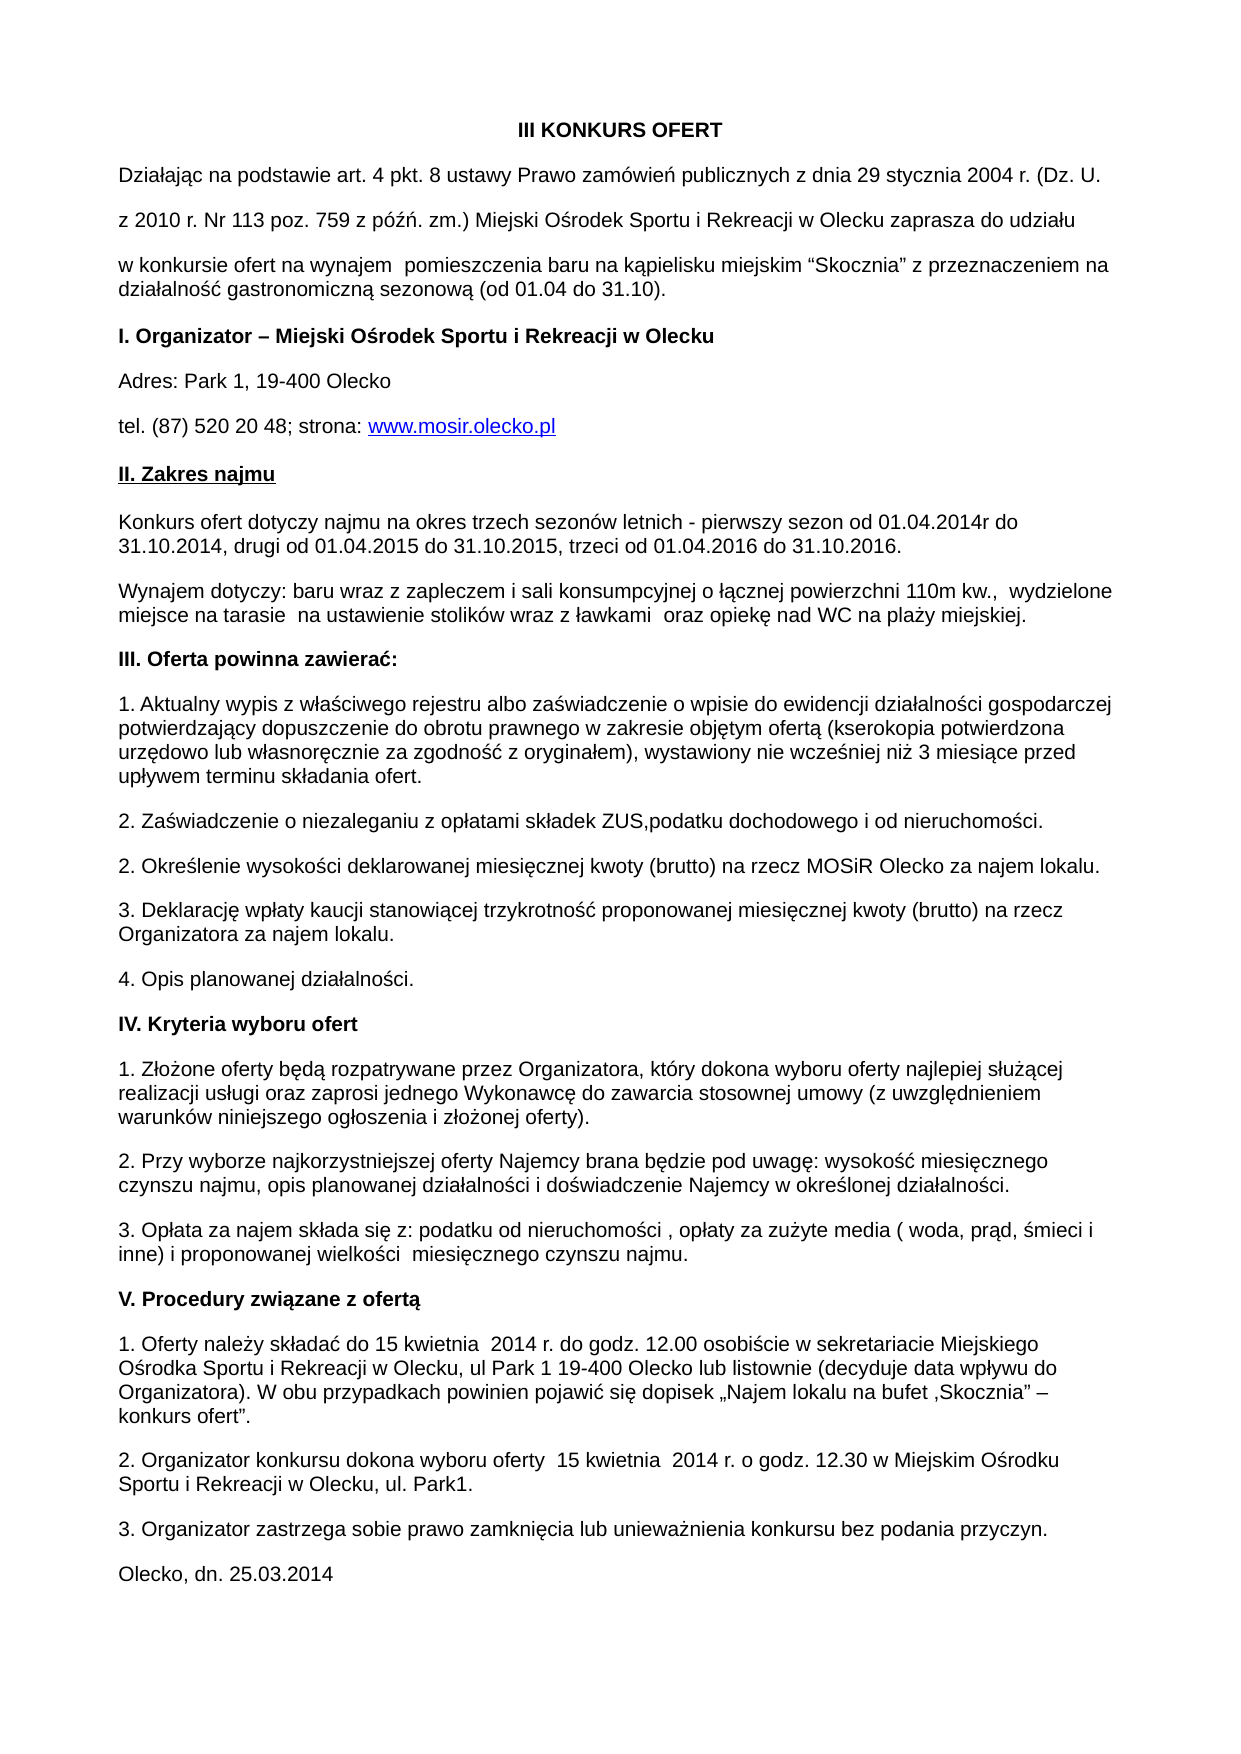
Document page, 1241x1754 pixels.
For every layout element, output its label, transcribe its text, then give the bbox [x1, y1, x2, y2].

text 2. Przy wyborze najkorzystniejszej oferty Najemcy brana będzie pod uwagę: wysokość miesięcznego czynszu najmu, opis planowanej działalności i doświadczenie Najemcy w określonej działalności. [118, 1149, 1122, 1197]
text z 2010 r. Nr 113 poz. 759 z późń. zm.) Miejski Ośrodek Sportu i Rekreacji w Olecku zaprasza do udziału [118, 208, 1122, 232]
text 4. Opis planowanej działalności. [118, 967, 1122, 991]
text III KONKURS OFERT [118, 118, 1122, 142]
text Wynajem dotyczy: baru wraz z zapleczem i sali konsumpcyjnej o łącznej powierzchni 110m kw., wydzielone miejsce na tarasie na ustawienie stolików wraz z ławkami oraz opiekę nad WC na plaży miejskiej. [118, 578, 1122, 626]
text 3. Organizator zastrzega sobie prawo zamknięcia lub unieważnienia konkursu bez podania przyczyn. [118, 1517, 1122, 1541]
text IV. Kryteria wyboru ofert [118, 1012, 1122, 1036]
text 3. Opłata za najem składa się z: podatku od nieruchomości , opłaty za zużyte media ( woda, prąd, śmieci i inne) i proponowanej wielkości miesięcznego czynszu najmu. [118, 1218, 1122, 1266]
text 1. Złożone oferty będą rozpatrywane przez Organizatora, który dokona wyboru oferty najlepiej służącej realizacji usługi oraz zaprosi jednego Wykonawcę do zawarcia stosownej umowy (z uwzględnieniem warunków niniejszego ogłoszenia i złożonej oferty). [118, 1057, 1122, 1128]
text 1. Oferty należy składać do 15 kwietnia 2014 r. do godz. 12.00 osobiście w sekretariacie Miejskiego Ośrodka Sportu i Rekreacji w Olecku, ul Park 1 19-400 Olecko lub listownie (decyduje data wpływu do Organizatora). W obu przypadkach powinien pojawić się dopisek „Najem lokalu na bufet ,Skocznia” – konkurs ofert”. [118, 1332, 1122, 1427]
text Konkurs ofert dotyczy najmu na okres trzech sezonów letnich - pierwszy sezon od 01.04.2014r do 31.10.2014, drugi od 01.04.2015 do 31.10.2015, trzeci od 01.04.2016 do 31.10.2016. [118, 510, 1122, 558]
text 1. Aktualny wypis z właściwego rejestru albo zaświadczenie o wpisie do ewidencji działalności gospodarczej potwierdzający dopuszczenie do obrotu prawnego w zakresie objętym ofertą (kserokopia potwierdzona urzędowo lub własnoręcznie za zgodność z oryginałem), wystawiony nie wcześniej niż 3 miesiące przed upływem terminu składania ofert. [118, 692, 1122, 788]
text V. Procedury związane z ofertą [118, 1287, 1122, 1311]
text 3. Deklarację wpłaty kaucji stanowiącej trzykrotność proponowanej miesięcznej kwoty (brutto) na rzecz Organizatora za najem lokalu. [118, 898, 1122, 946]
text III. Oferta powinna zawierać: [118, 647, 1122, 671]
text w konkursie ofert na wynajem pomieszczenia baru na kąpielisku miejskim “Skocznia” z przeznaczeniem na działalność gastronomiczną sezonową (od 01.04 do 31.10). [118, 252, 1122, 300]
text 2. Zaświadczenie o niezaleganiu z opłatami składek ZUS,podatku dochodowego i od nieruchomości. [118, 809, 1122, 833]
text I. Organizator – Miejski Ośrodek Sportu i Rekreacji w Olecku [118, 324, 1122, 348]
text Olecko, dn. 25.03.2014 [118, 1562, 1122, 1586]
text II. Zakres najmu [118, 462, 1122, 486]
text Adres: Park 1, 19-400 Olecko [118, 369, 1122, 393]
text Działając na podstawie art. 4 pkt. 8 ustawy Prawo zamówień publicznych z dnia 29 stycznia 2004 r. (Dz. U. [118, 163, 1122, 187]
text 2. Określenie wysokości deklarowanej miesięcznej kwoty (brutto) na rzecz MOSiR Olecko za najem lokalu. [118, 853, 1122, 877]
text 2. Organizator konkursu dokona wyboru oferty 15 kwietnia 2014 r. o godz. 12.30 w Miejskim Ośrodku Sportu i Rekreacji w Olecku, ul. Park1. [118, 1448, 1122, 1496]
text tel. (87) 520 20 48; strona: www.mosir.olecko.pl [118, 414, 1122, 438]
